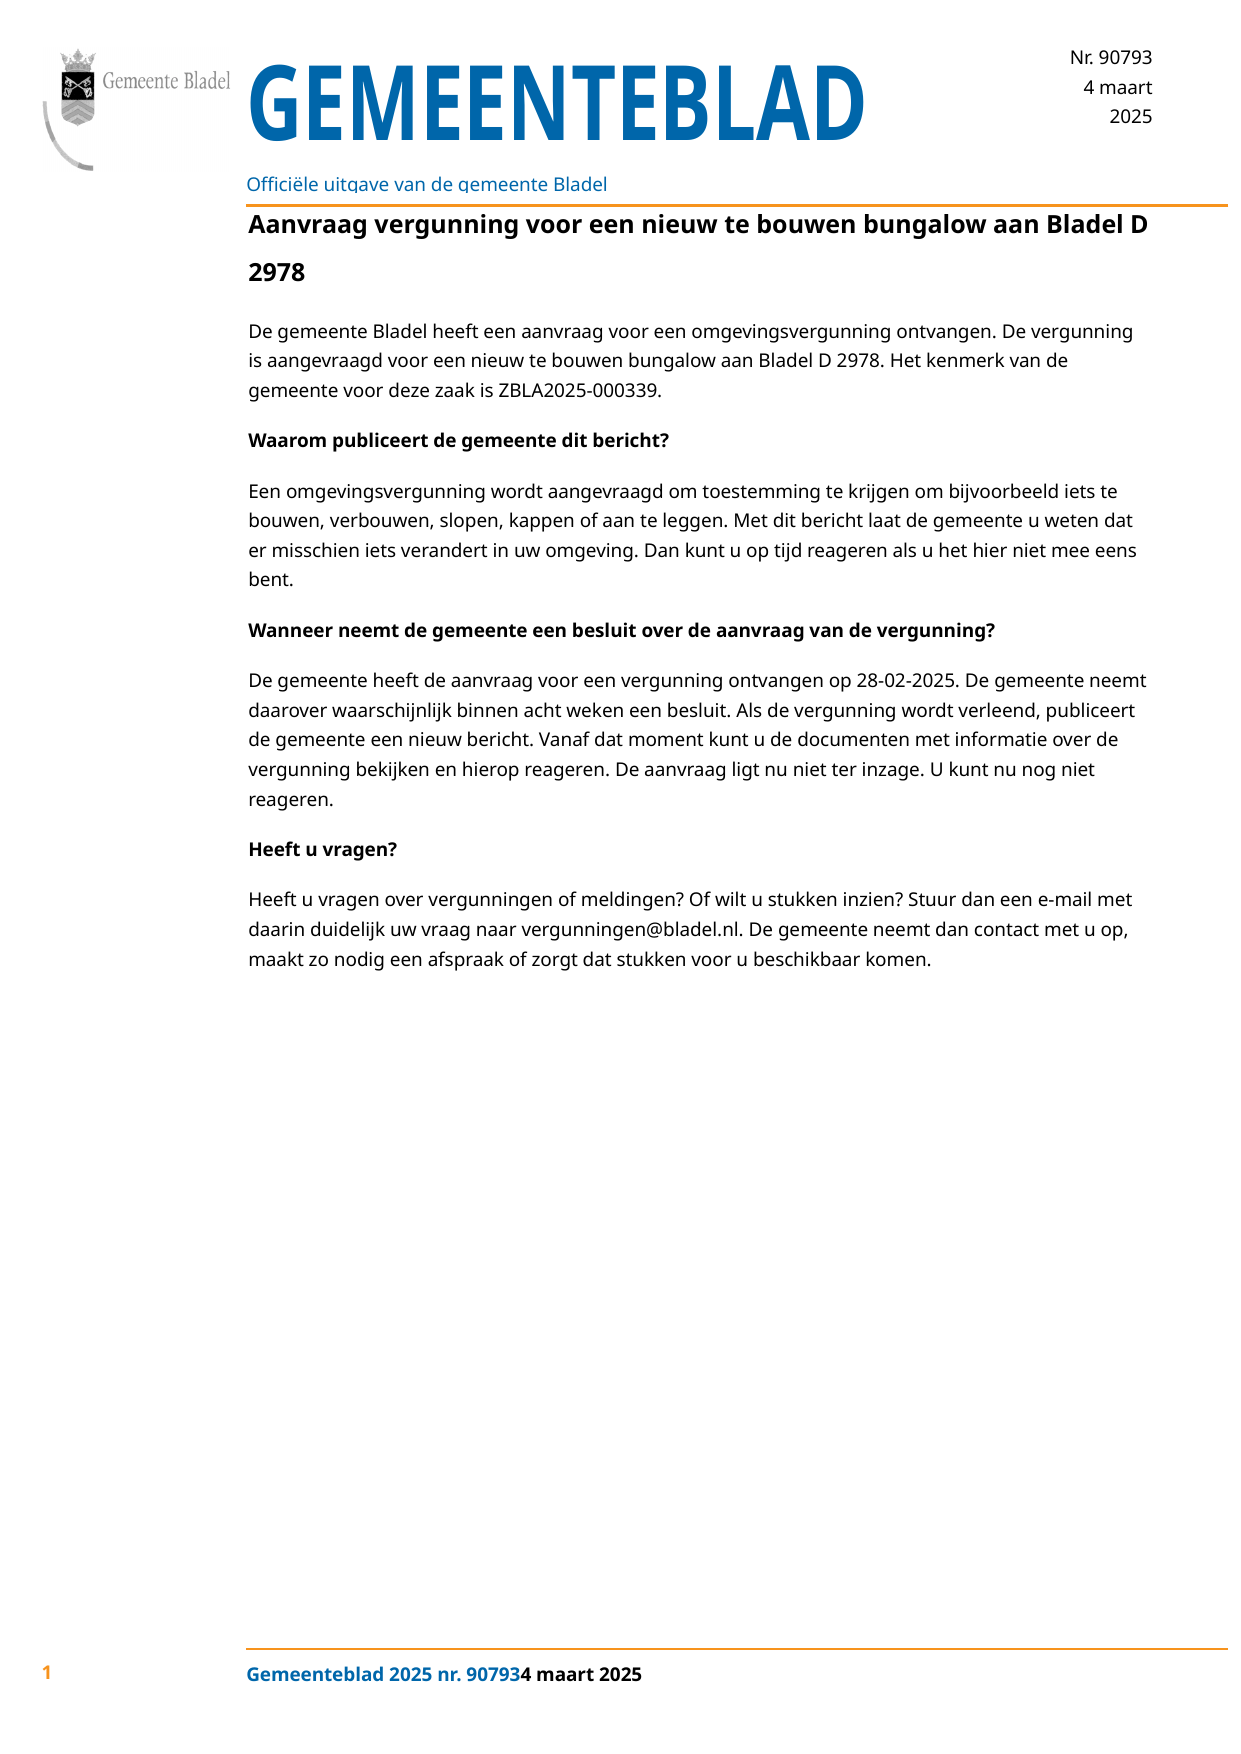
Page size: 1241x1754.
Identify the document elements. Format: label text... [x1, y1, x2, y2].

text Waarom publiceert de gemeente dit bericht? [248, 427, 1152, 453]
text De gemeente heeft de aanvraag voor een vergunning ontvangen op 28-02-2025. De gemeente neemt daarover waarschijnlijk binnen acht weken een besluit. Als de vergunning wordt verleend, publiceert de gemeente een nieuw bericht. Vanaf dat moment kunt u de documenten met informatie over de vergunning bekijken en hierop reageren. De aanvraag ligt nu niet ter inzage. U kunt nu nog niet reageren. [248, 667, 1152, 812]
text Een omgevingsvergunning wordt aangevraagd om toestemming te krijgen om bijvoorbeeld iets te bouwen, verbouwen, slopen, kappen of aan te leggen. Met dit bericht laat de gemeente u weten dat er misschien iets verandert in uw omgeving. Dan kunt u op tijd reageren als u het hier niet mee eens bent. [248, 478, 1152, 592]
text Aanvraag vergunning voor een nieuw te bouwen bungalow aan Bladel D 2978 [248, 207, 1152, 288]
picture [41, 47, 231, 172]
text Heeft u vragen? [248, 836, 1152, 862]
text De gemeente Bladel heeft een aanvraag voor een omgevingsvergunning ontvangen. De vergunning is aangevraagd voor een nieuw te bouwen bungalow aan Bladel D 2978. Het kenmerk van de gemeente voor deze zaak is ZBLA2025-000339. [248, 318, 1152, 403]
text Heeft u vragen over vergunningen of meldingen? Of wilt u stukken inzien? Stuur dan een e-mail met daarin duidelijk uw vraag naar vergunningen@bladel.nl. De gemeente neemt dan contact met u op, maakt zo nodig een afspraak of zorgt dat stukken voor u beschikbaar komen. [248, 887, 1152, 972]
text Wanneer neemt de gemeente een besluit over de aanvraag van de vergunning? [248, 617, 1152, 643]
